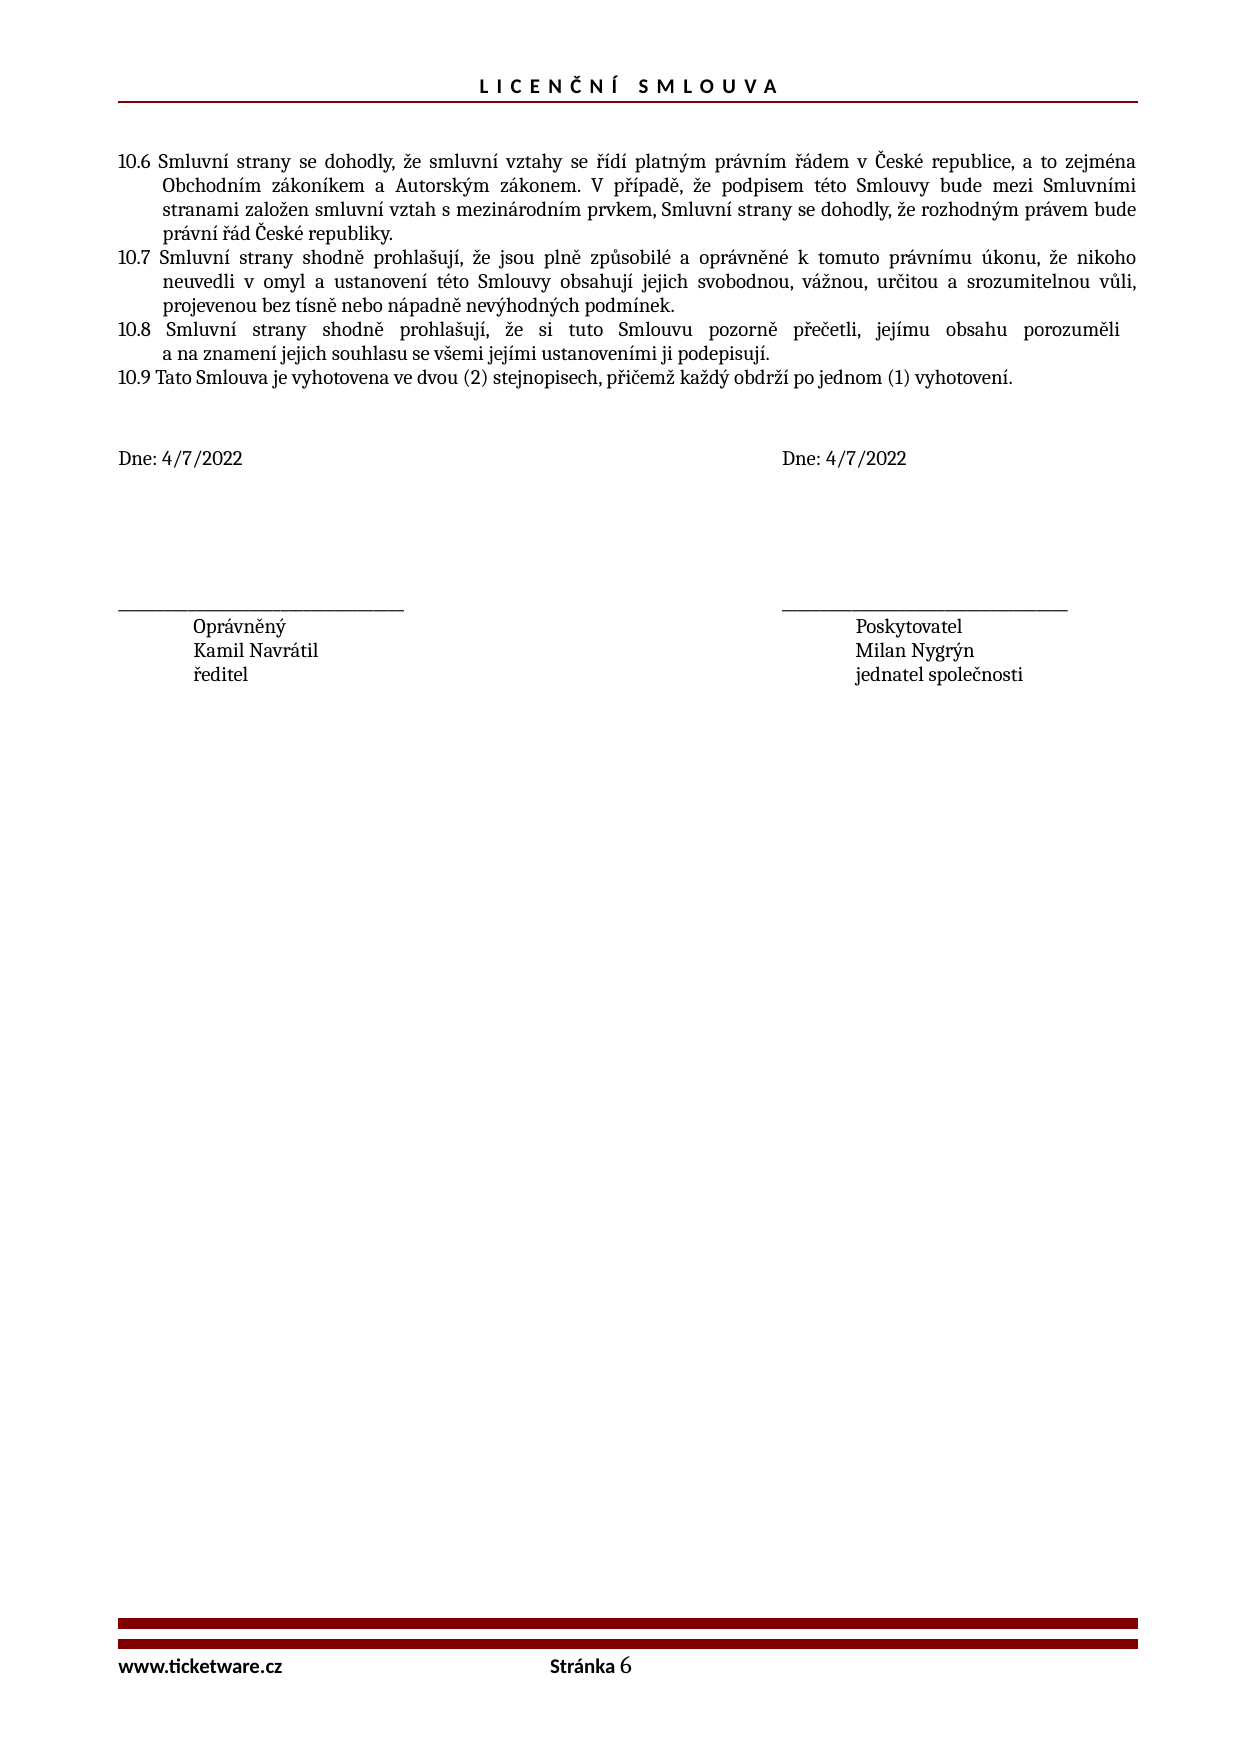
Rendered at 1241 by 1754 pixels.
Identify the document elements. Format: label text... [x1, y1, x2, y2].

text 10.9 Tato Smlouva je vyhotovena ve dvou (2) stejnopisech, přičemž každý obdrží po jednom (1) vyhotovení. [118, 366, 1138, 389]
text Dne: 4/7/2022 Dne: 4/7/2022 [118, 447, 1138, 471]
text 10.8 Smluvní strany shodně prohlašují, že si tuto Smlouvu pozorně přečetli, jejímu obsahu porozuměli a na znamení jejich souhlasu se všemi jejími ustanoveními ji podepisují. [118, 318, 1138, 366]
text ředitel jednatel společnosti [193, 663, 1138, 687]
text Oprávněný Poskytovatel [193, 615, 1138, 639]
text _____________________________________ _____________________________________ [118, 591, 1138, 615]
text 10.7 Smluvní strany shodně prohlašují, že jsou plně způsobilé a oprávněné k tomuto právnímu úkonu, že nikoho neuvedli v omyl a ustanovení této Smlouvy obsahují jejich svobodnou, vážnou, určitou a srozumitelnou vůli, projevenou bez tísně nebo nápadně nevýhodných podmínek. [118, 246, 1138, 318]
text 10.6 Smluvní strany se dohodly, že smluvní vztahy se řídí platným právním řádem v České republice, a to zejména Obchodním zákoníkem a Autorským zákonem. V případě, že podpisem této Smlouvy bude mezi Smluvními stranami založen smluvní vztah s mezinárodním prvkem, Smluvní strany se dohodly, že rozhodným právem bude právní řád České republiky. [118, 150, 1138, 246]
text Kamil Navrátil Milan Nygrýn [193, 639, 1138, 663]
